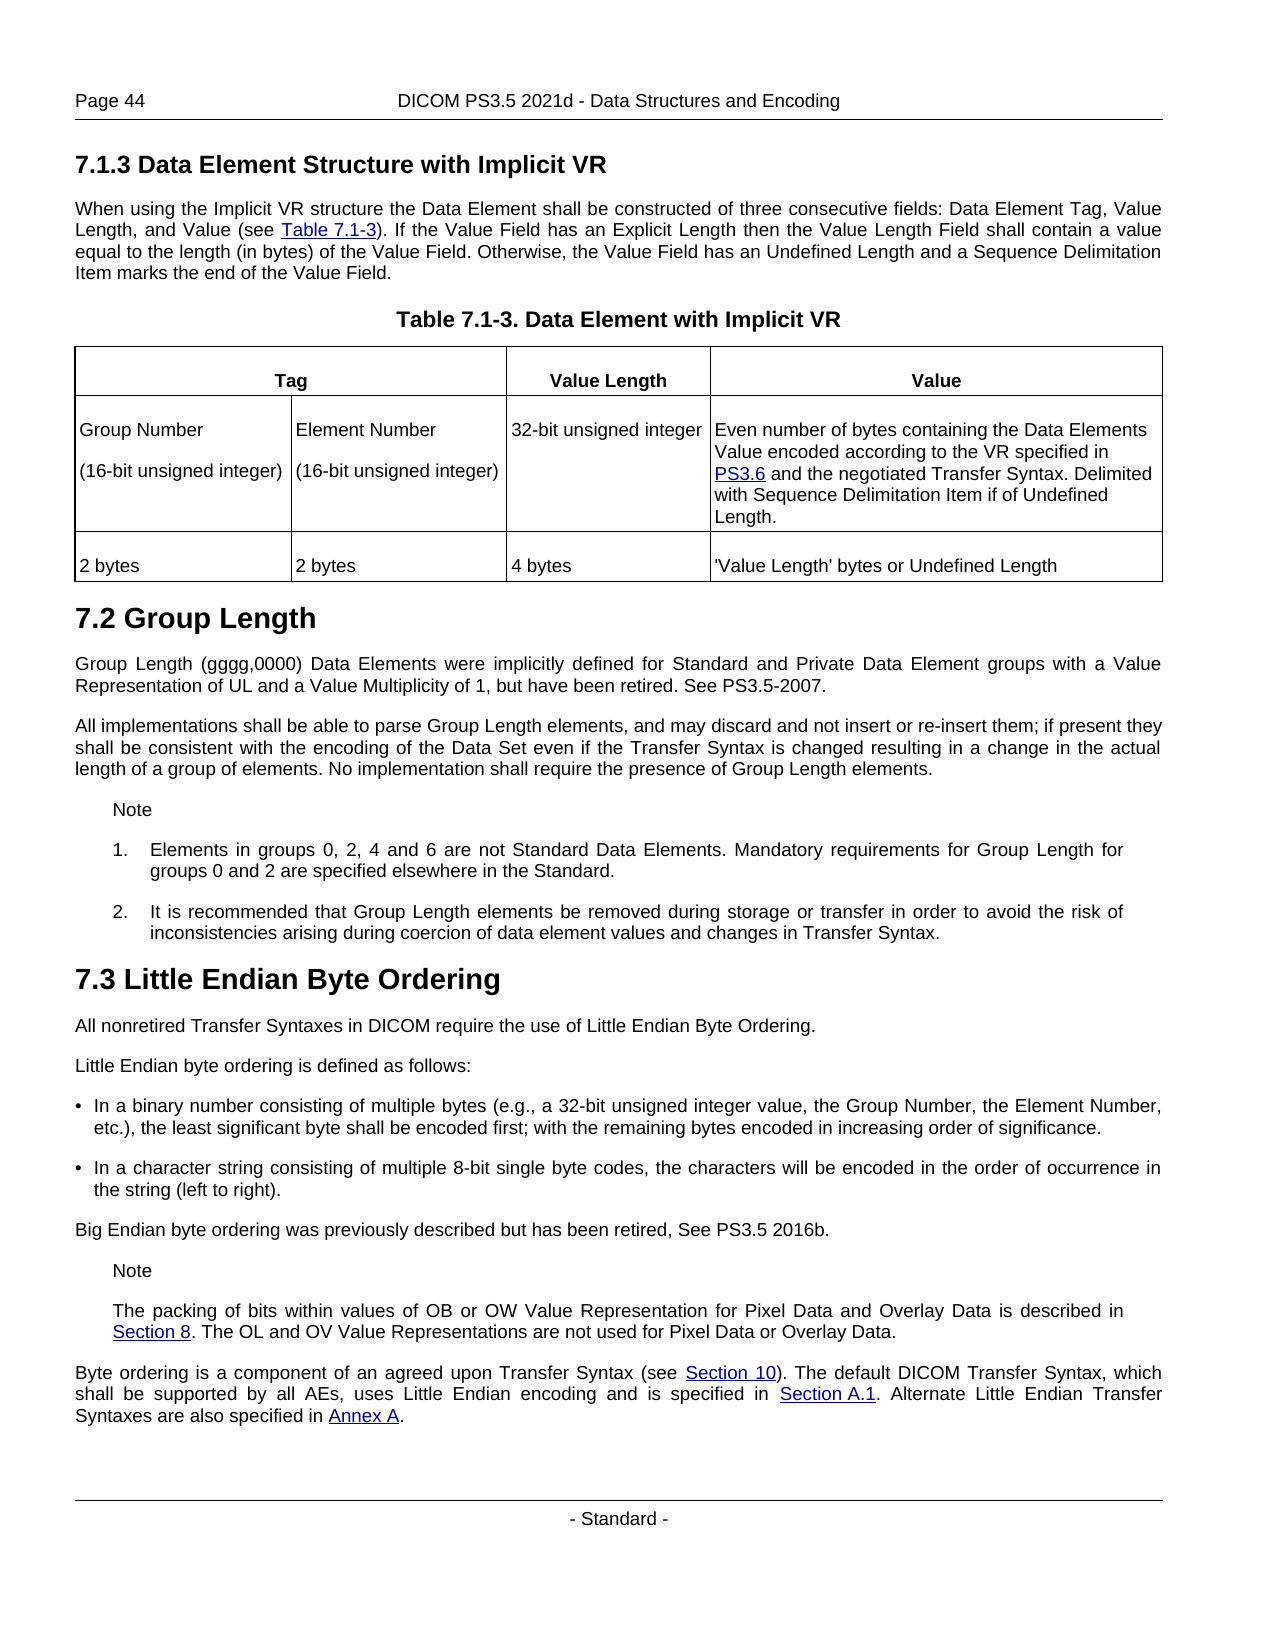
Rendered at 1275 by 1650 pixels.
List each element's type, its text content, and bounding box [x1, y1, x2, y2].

text 7.1.3 Data Element Structure with Implicit VR [75, 150, 1162, 179]
table_cell 32-bit unsigned integer [507, 396, 710, 531]
text 7.2 Group Length [75, 601, 1162, 634]
text Big Endian byte ordering was previously described but has been retired, See PS3.5 2016b. [75, 1219, 1162, 1241]
table_cell 4 bytes [507, 532, 710, 581]
text • In a character string consisting of multiple 8-bit single byte codes, the characters will be encoded in the order of occurrence in the string (left to right). [75, 1157, 1162, 1200]
text Group Length (gggg,0000) Data Elements were implicitly defined for Standard and Private Data Element groups with a Value Representation of UL and a Value Multiplicity of 1, but have been retired. See PS3.5-2007. [75, 653, 1162, 696]
table_header Value [711, 347, 1162, 395]
table_cell Group Number (16-bit unsigned integer) [76, 396, 291, 531]
text The packing of bits within values of OB or OW Value Representation for Pixel Data and Overlay Data is described in Section 8. The OL and OV Value Representations are not used for Pixel Data or Overlay Data. [112, 1300, 1125, 1343]
text Table 7.1-3. Data Element with Implicit VR [75, 306, 1162, 332]
text Byte ordering is a component of an agreed upon Transfer Syntax (see Section 10). The default DICOM Transfer Syntax, which shall be supported by all AEs, uses Little Endian encoding and is specified in Section A.1. Alternate Little Endian Transfer Syntaxes are also specified in Annex A. [75, 1362, 1162, 1426]
text When using the Implicit VR structure the Data Element shall be constructed of three consecutive fields: Data Element Tag, Value Length, and Value (see Table 7.1-3). If the Value Field has an Explicit Length then the Value Length Field shall contain a value equal to the length (in bytes) of the Value Field. Otherwise, the Value Field has an Undefined Length and a Sequence Delimitation Item marks the end of the Value Field. [75, 197, 1162, 284]
table_header Tag [76, 347, 506, 395]
table_cell 2 bytes [76, 532, 291, 581]
table_cell 'Value Length' bytes or Undefined Length [711, 532, 1162, 581]
text All nonretired Transfer Syntaxes in DICOM require the use of Little Endian Byte Ordering. [75, 1015, 1162, 1036]
text 7.3 Little Endian Byte Ordering [75, 962, 1162, 996]
text 2. It is recommended that Group Length elements be removed during storage or transfer in order to avoid the risk of inconsistencies arising during coercion of data element values and changes in Transfer Syntax. [112, 901, 1125, 944]
table_cell Element Number (16-bit unsigned integer) [292, 396, 506, 531]
table_cell 2 bytes [292, 532, 506, 581]
table_header Value Length [507, 347, 710, 395]
text All implementations shall be able to parse Group Length elements, and may discard and not insert or re-insert them; if present they shall be consistent with the encoding of the Data Set even if the Transfer Syntax is changed resulting in a change in the actual length of a group of elements. No implementation shall require the presence of Group Length elements. [75, 715, 1162, 779]
text 1. Elements in groups 0, 2, 4 and 6 are not Standard Data Elements. Mandatory requirements for Group Length for groups 0 and 2 are specified elsewhere in the Standard. [112, 839, 1125, 882]
text Note [112, 1259, 1125, 1281]
table_cell Even number of bytes containing the Data Elements Value encoded according to the VR specified in PS3.6 and the negotiated Transfer Syntax. Delimited with Sequence Delimitation Item if of Undefined Length. [711, 396, 1162, 531]
text Little Endian byte ordering is defined as follows: [75, 1055, 1162, 1077]
text Note [112, 798, 1125, 820]
text • In a binary number consisting of multiple bytes (e.g., a 32-bit unsigned integer value, the Group Number, the Element Number, etc.), the least significant byte shall be encoded first; with the remaining bytes encoded in increasing order of significance. [75, 1095, 1162, 1138]
